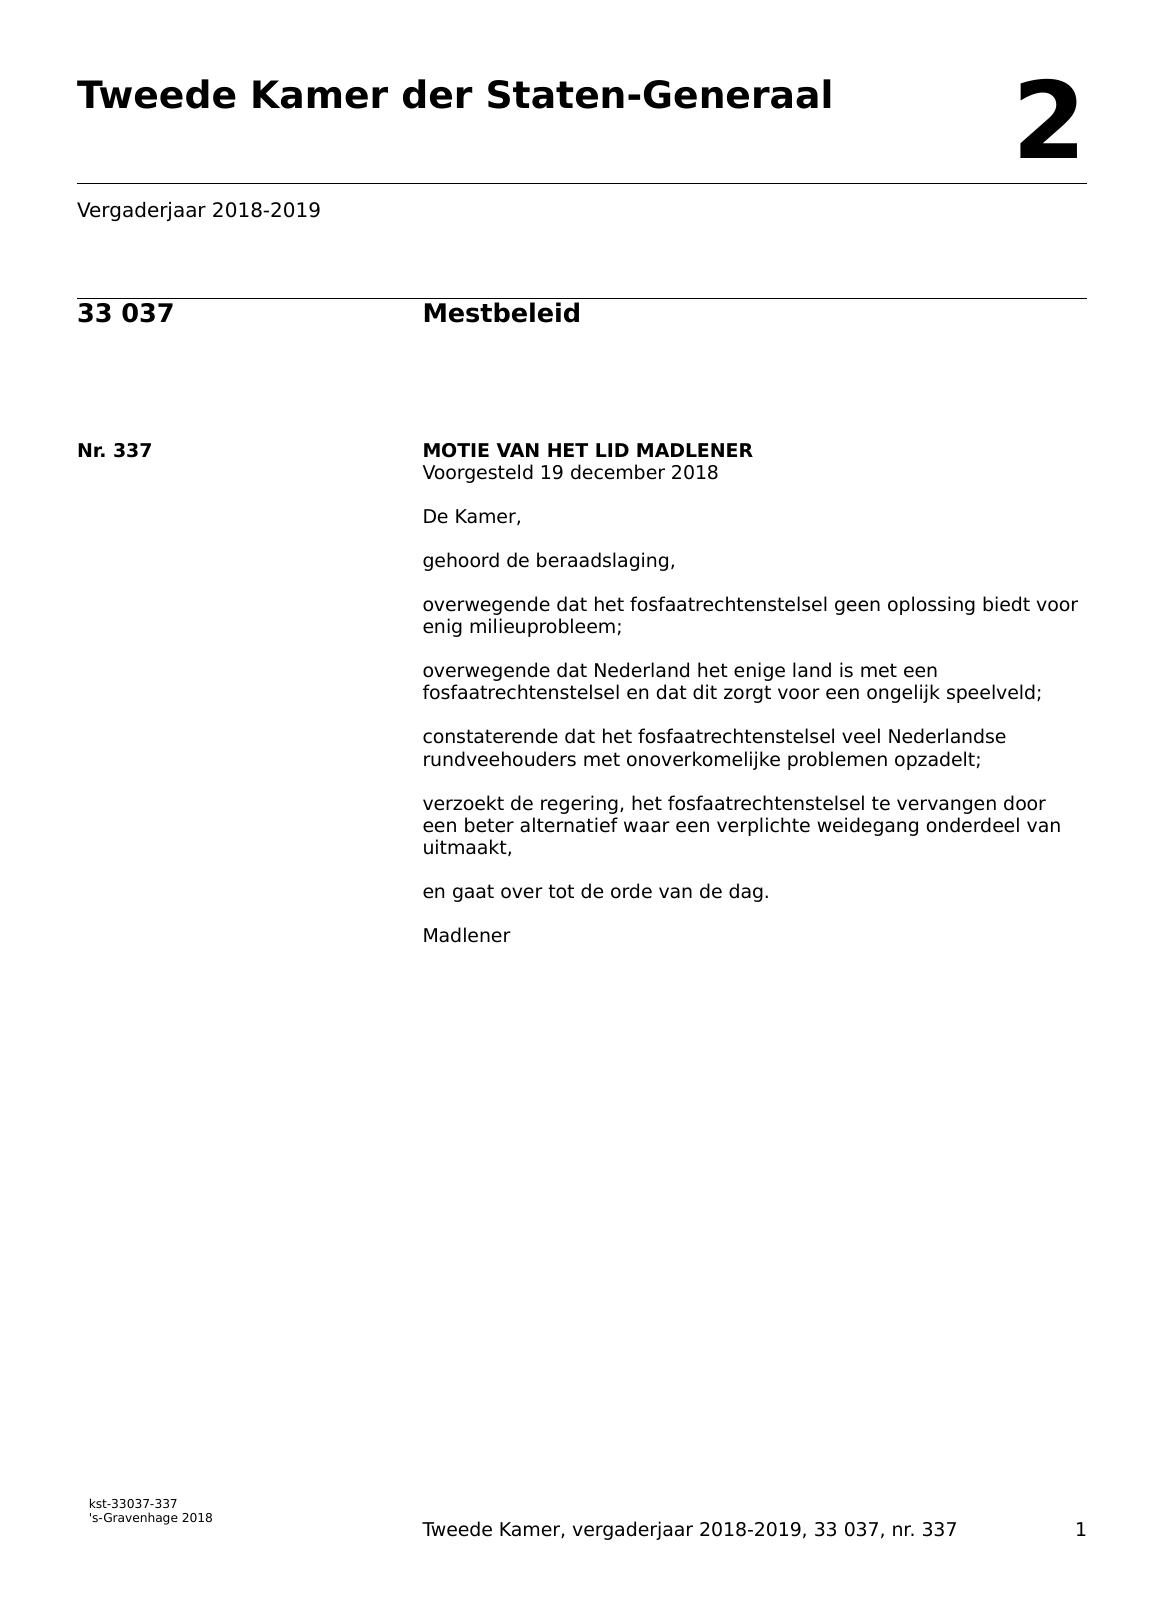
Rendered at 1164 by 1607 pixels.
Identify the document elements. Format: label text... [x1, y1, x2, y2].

subtitle 33 037 Mestbeleid [77, 299, 1087, 329]
subtitle Nr. 337 MOTIE VAN HET LID MADLENER [77, 440, 1087, 462]
text Madlener [422, 925, 1087, 947]
text overwegende dat het fosfaatrechtenstelsel geen oplossing biedt voor enig milieuprobleem; [422, 594, 1087, 638]
text Voorgesteld 19 december 2018 [422, 462, 1087, 484]
text kst-33037-337 [88, 1497, 323, 1511]
text verzoekt de regering, het fosfaatrechtenstelsel te vervangen door een beter alternatief waar een verplichte weidegang onderdeel van uitmaakt, [422, 793, 1087, 858]
table_cell Vergaderjaar 2018-2019 [77, 184, 1087, 298]
text 's-Gravenhage 2018 [88, 1511, 323, 1525]
text De Kamer, [422, 506, 1087, 528]
table_header 2 [886, 59, 1087, 183]
table_header Tweede Kamer der Staten-Generaal [77, 59, 886, 183]
text en gaat over tot de orde van de dag. [422, 881, 1087, 903]
text overwegende dat Nederland het enige land is met een fosfaatrechtenstelsel en dat dit zorgt voor een ongelijk speelveld; [422, 660, 1087, 704]
text gehoord de beraadslaging, [422, 550, 1087, 572]
text constaterende dat het fosfaatrechtenstelsel veel Nederlandse rundveehouders met onoverkomelijke problemen opzadelt; [422, 726, 1087, 770]
